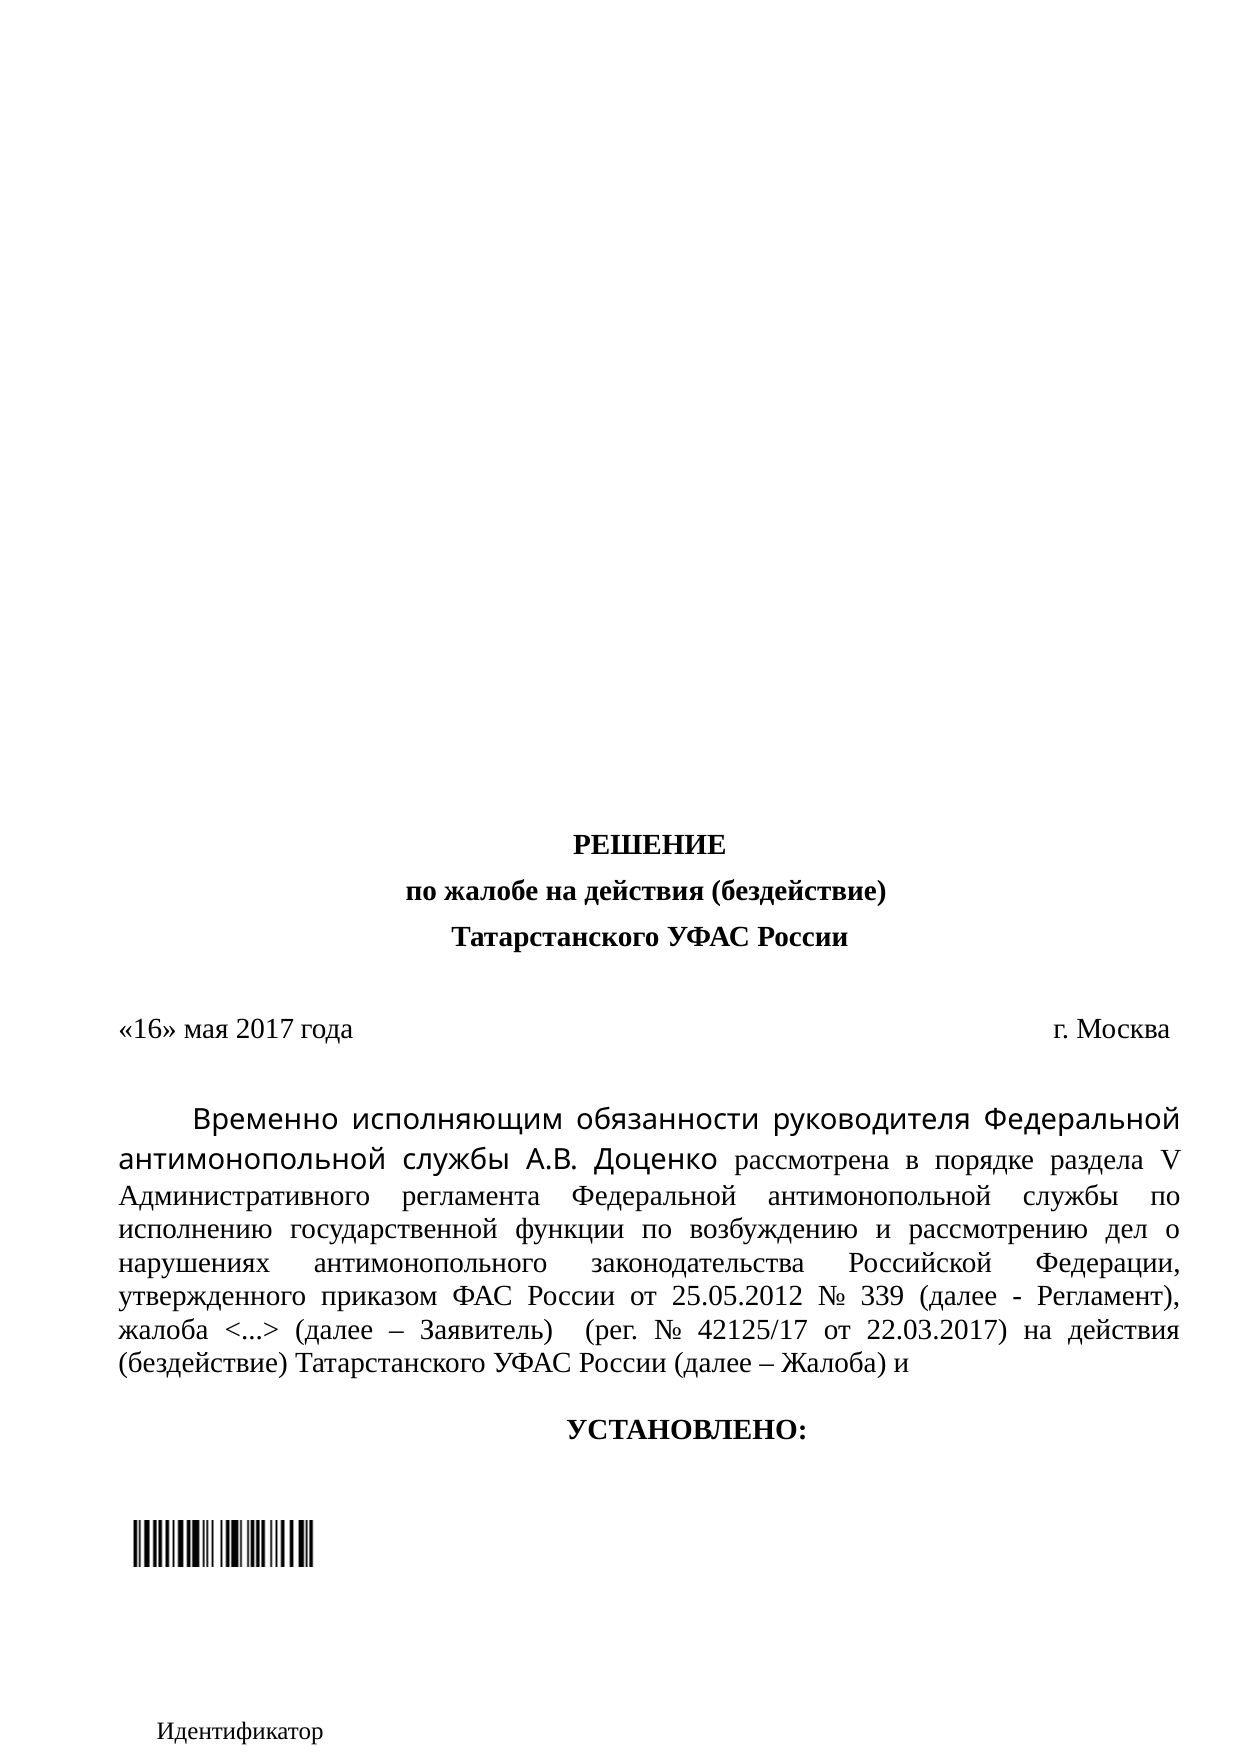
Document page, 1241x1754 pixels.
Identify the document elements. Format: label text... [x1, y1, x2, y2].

text по жалобе на действия (бездействие) [118, 873, 1181, 906]
text «16» мая 2017 года г. Москва [118, 1011, 1181, 1044]
picture [118, 1520, 331, 1567]
text УСТАНОВЛЕНО: [118, 1412, 1181, 1446]
subtitle РЕШЕНИЕ [118, 827, 1181, 860]
text Временно исполняющим обязанности руководителя Федеральной антимонопольной службы А.В. Доценко рассмотрена в порядке раздела V Административного регламента Федеральной антимонопольной службы по исполнению государственной функции по возбуждению и рассмотрению дел о нарушениях антимонопольного законодательства Российской Федерации, утвержденного приказом ФАС России от 25.05.2012 № 339 (далее - Регламент), жалоба <...> (далее – Заявитель) (рег. № 42125/17 от 22.03.2017) на действия (бездействие) Татарстанского УФАС России (далее – Жалоба) и [118, 1098, 1181, 1379]
table_header [664, 118, 1181, 555]
text Татарстанского УФАС России [118, 919, 1181, 952]
